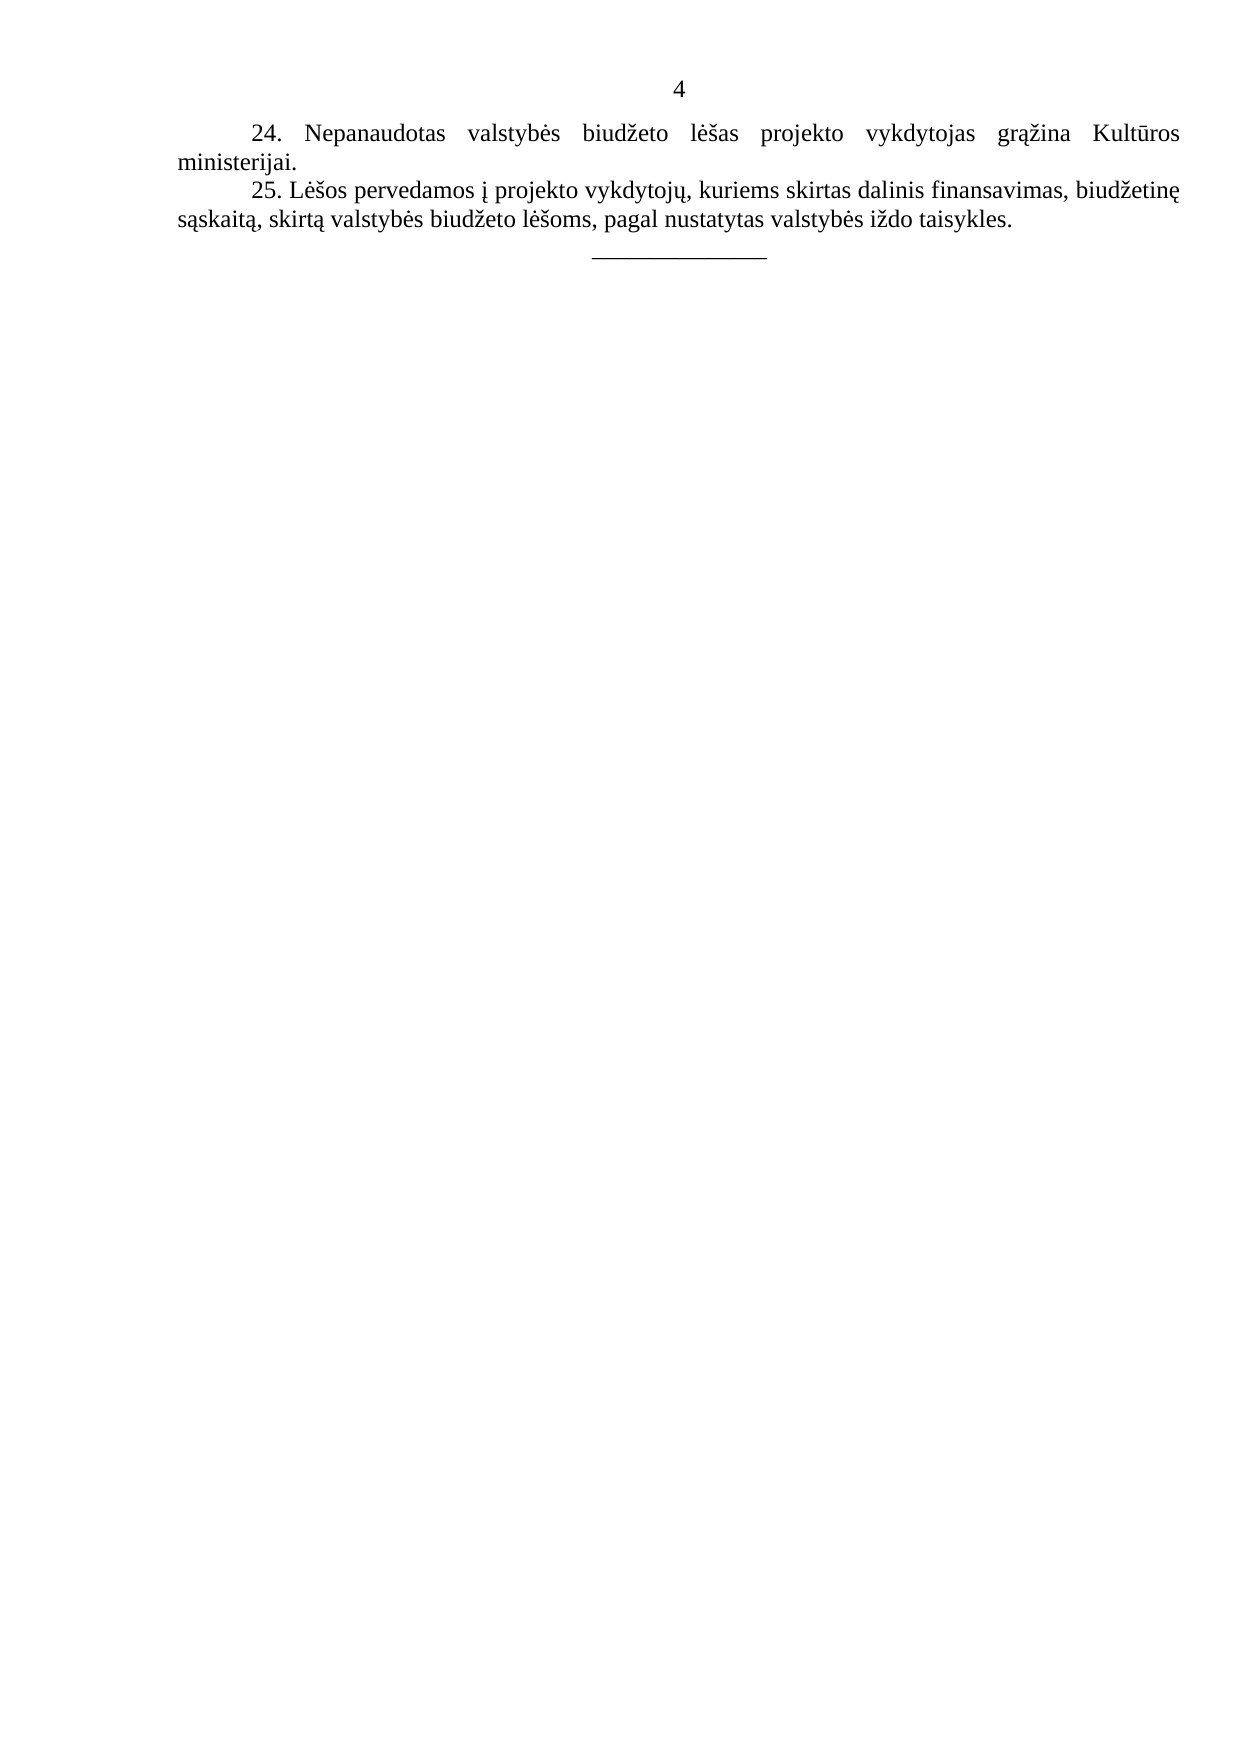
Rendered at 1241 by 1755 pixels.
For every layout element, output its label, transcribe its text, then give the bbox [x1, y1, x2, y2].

text ______________ [177, 233, 1181, 262]
text 25. Lėšos pervedamos į projekto vykdytojų, kuriems skirtas dalinis finansavimas, biudžetinę sąskaitą, skirtą valstybės biudžeto lėšoms, pagal nustatytas valstybės iždo taisykles. [177, 176, 1181, 233]
text 24. Nepanaudotas valstybės biudžeto lėšas projekto vykdytojas grąžina Kultūros ministerijai. [177, 118, 1181, 176]
